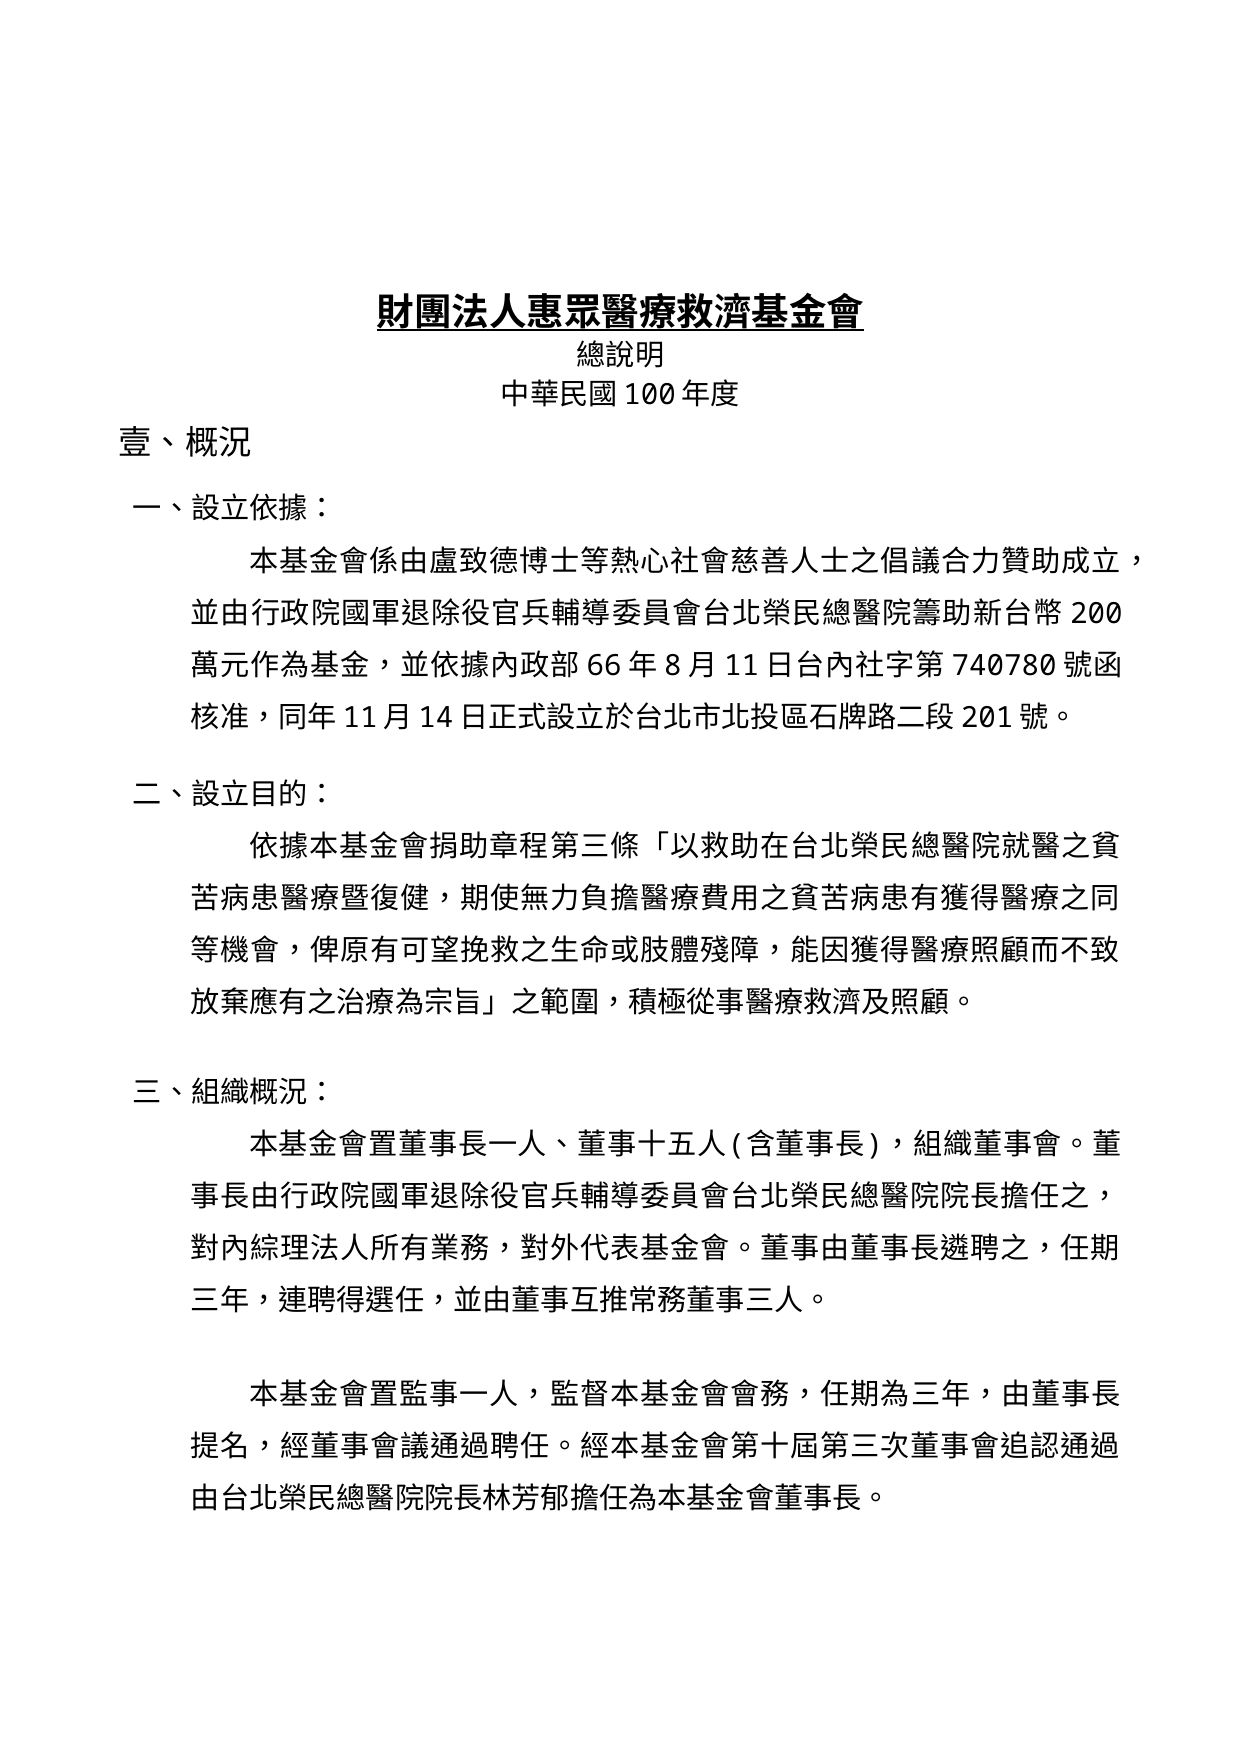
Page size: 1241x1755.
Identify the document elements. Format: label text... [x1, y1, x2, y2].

text 本基金會置董事長一人、董事十五人(含董事長)，組織董事會。董事長由行政院國軍退除役官兵輔導委員會台北榮民總醫院院長擔任之，對內綜理法人所有業務，對外代表基金會。董事由董事長遴聘之，任期三年，連聘得選任，並由董事互推常務董事三人。 [191, 1113, 1122, 1321]
text 中華民國100年度 [118, 373, 1122, 413]
text 一、設立依據： [118, 477, 1122, 529]
text 總說明 [118, 333, 1122, 373]
text 三、組織概況： [133, 1061, 1122, 1113]
text 二、設立目的： [133, 763, 1122, 815]
text 壹、概況 [118, 413, 1122, 465]
text 財團法人惠眾醫療救濟基金會 [118, 294, 1122, 333]
text 本基金會係由盧致德博士等熱心社會慈善人士之倡議合力贊助成立，並由行政院國軍退除役官兵輔導委員會台北榮民總醫院籌助新台幣200萬元作為基金，並依據內政部66年8月11日台內社字第740780號函核准，同年11月14日正式設立於台北市北投區石牌路二段201號。 [191, 529, 1122, 738]
text 依據本基金會捐助章程第三條「以救助在台北榮民總醫院就醫之貧苦病患醫療暨復健，期使無力負擔醫療費用之貧苦病患有獲得醫療之同等機會，俾原有可望挽救之生命或肢體殘障，能因獲得醫療照顧而不致放棄應有之治療為宗旨」之範圍，積極從事醫療救濟及照顧。 [191, 815, 1122, 1023]
text 本基金會置監事一人，監督本基金會會務，任期為三年，由董事長提名，經董事會議通過聘任。經本基金會第十屆第三次董事會追認通過由台北榮民總醫院院長林芳郁擔任為本基金會董事長。 [191, 1363, 1122, 1519]
